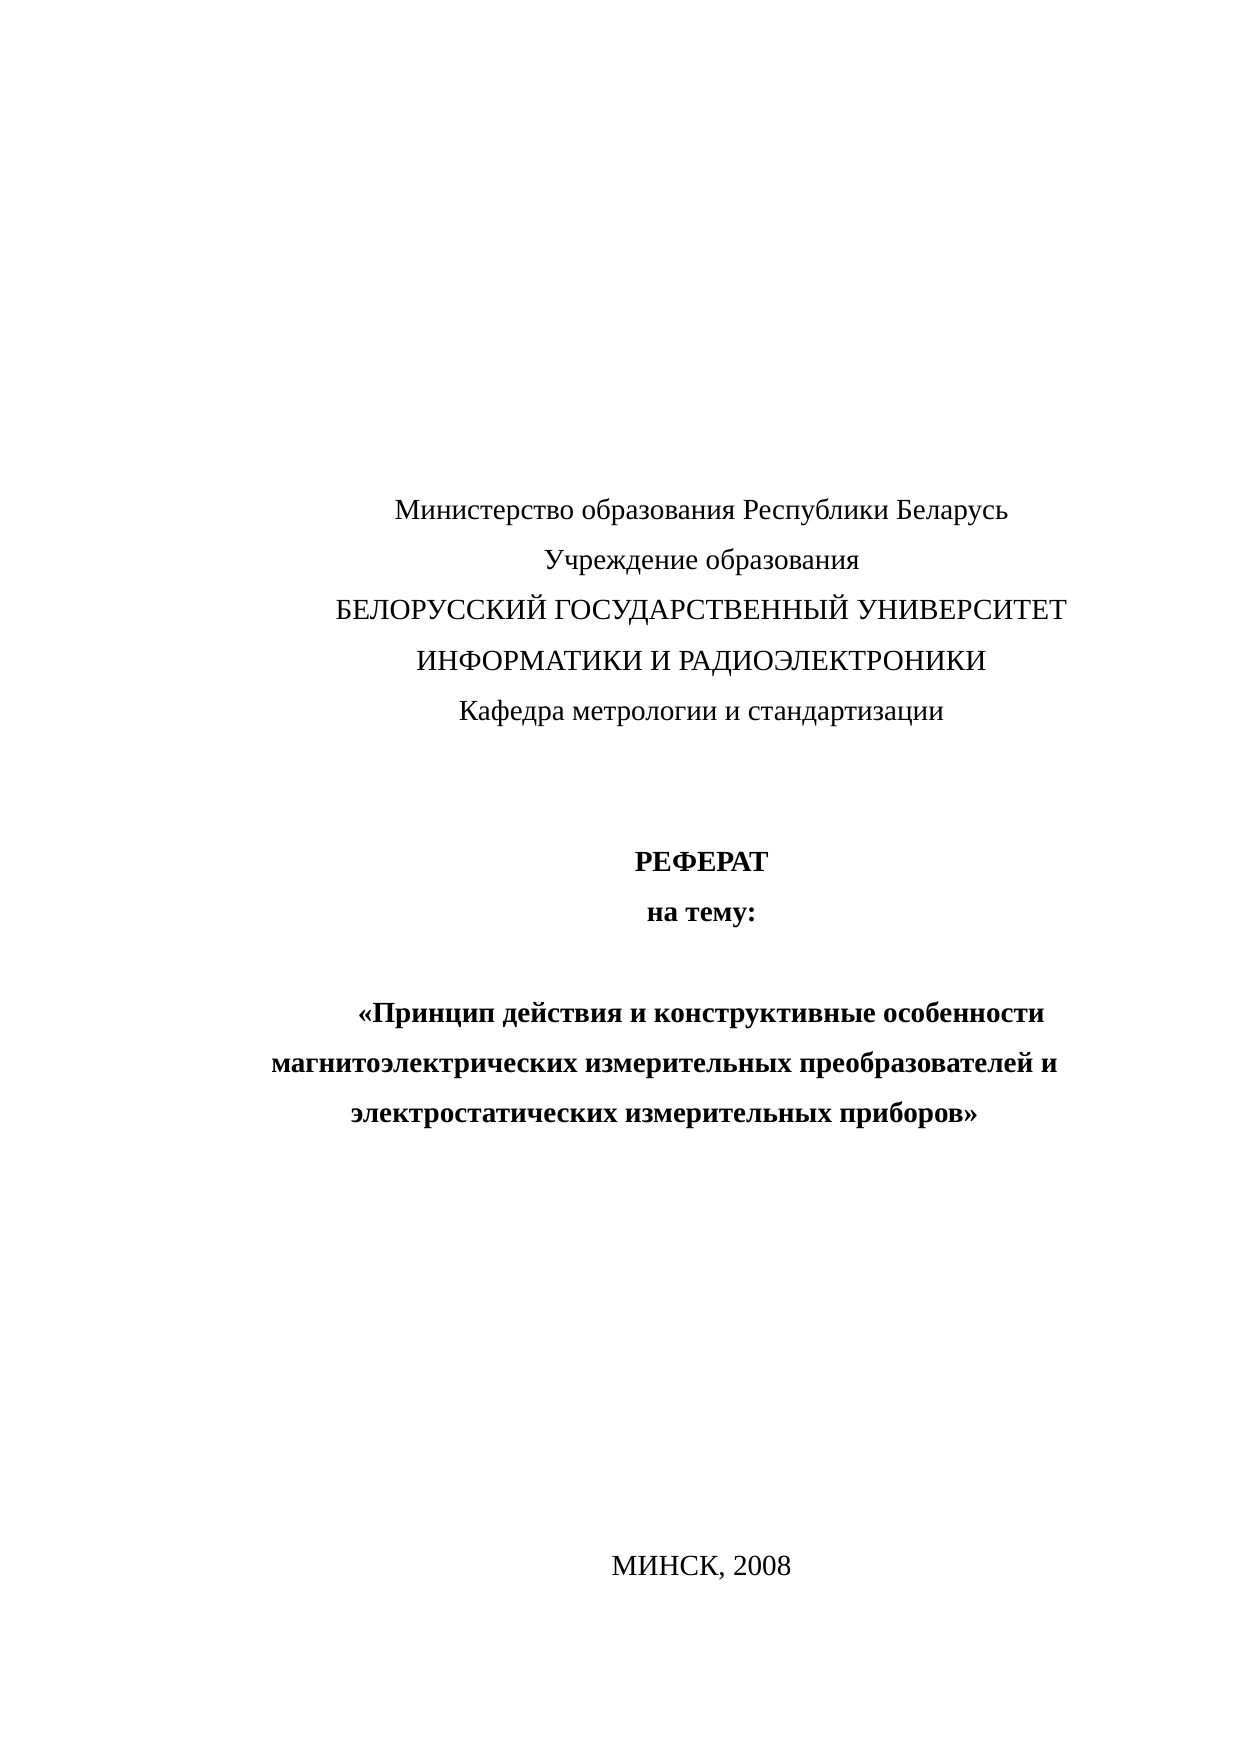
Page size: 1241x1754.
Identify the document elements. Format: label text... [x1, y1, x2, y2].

text РЕФЕРАТ [177, 844, 1152, 878]
text Министерство образования Республики Беларусь [177, 492, 1152, 525]
text ИНФОРМАТИКИ И РАДИОЭЛЕКТРОНИКИ [177, 643, 1152, 676]
text Учреждение образования [177, 542, 1152, 576]
text «Принцип действия и конструктивные особенности магнитоэлектрических измерительных преобразователей и электростатических измерительных приборов» [177, 995, 1152, 1129]
text Кафедра метрологии и стандартизации [177, 693, 1152, 727]
text на тему: [177, 894, 1152, 928]
text МИНСК, 2008 [177, 1548, 1152, 1582]
text БЕЛОРУССКИЙ ГОСУДАРСТВЕННЫЙ УНИВЕРСИТЕТ [177, 592, 1152, 626]
